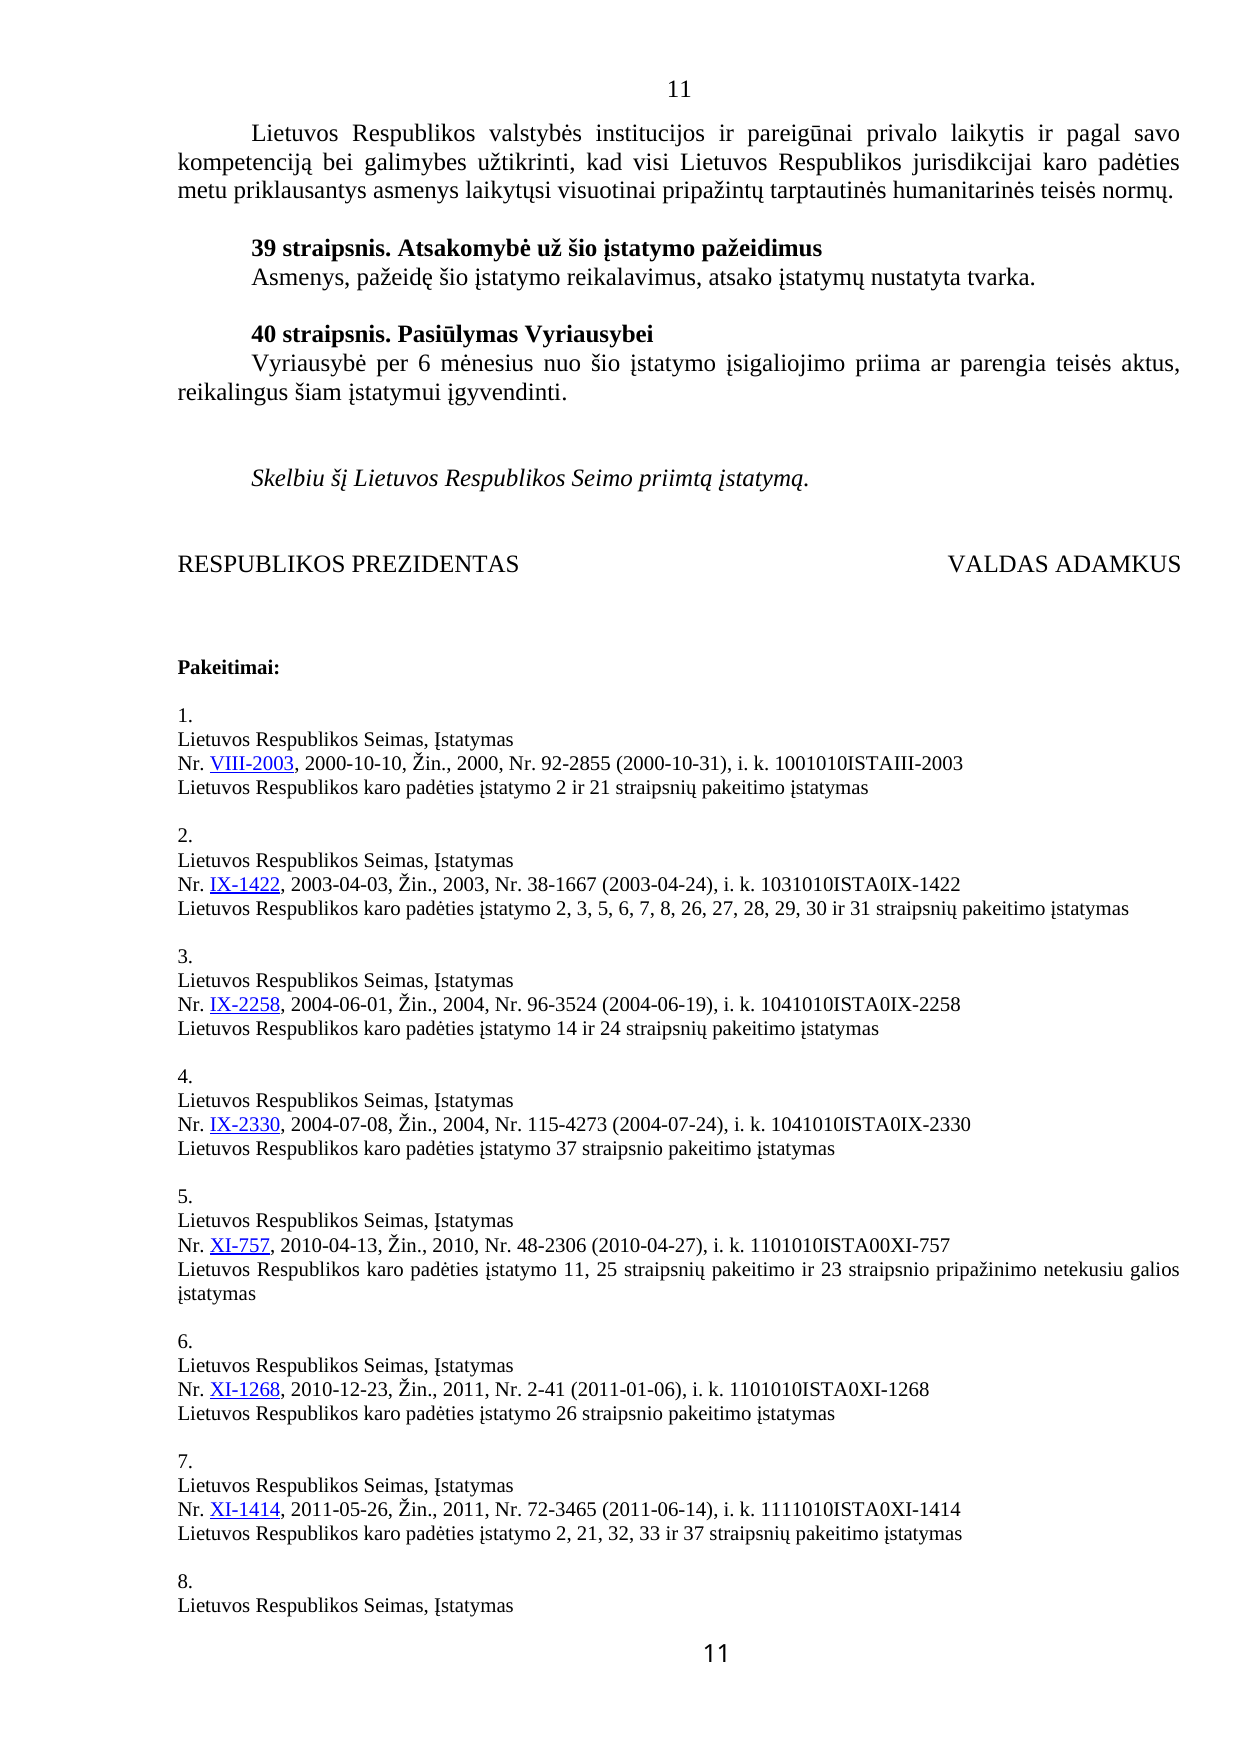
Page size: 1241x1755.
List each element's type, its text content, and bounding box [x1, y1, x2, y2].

text RESPUBLIKOS PREZIDENTAS VALDAS ADAMKUS [177, 549, 1181, 578]
text 6. [177, 1329, 1181, 1353]
text 5. [177, 1184, 1181, 1208]
text Lietuvos Respublikos karo padėties įstatymo 14 ir 24 straipsnių pakeitimo įstatymas [177, 1016, 1181, 1040]
text Lietuvos Respublikos karo padėties įstatymo 26 straipsnio pakeitimo įstatymas [177, 1401, 1181, 1425]
text Nr. VIII-2003, 2000-10-10, Žin., 2000, Nr. 92-2855 (2000-10-31), i. k. 1001010ISTAIII-2003 [177, 751, 1181, 775]
text Lietuvos Respublikos Seimas, Įstatymas [177, 727, 1181, 751]
text Lietuvos Respublikos Seimas, Įstatymas [177, 1208, 1181, 1232]
text 4. [177, 1064, 1181, 1088]
text 2. [177, 823, 1181, 847]
text Pakeitimai: [177, 655, 1181, 679]
text Nr. IX-2330, 2004-07-08, Žin., 2004, Nr. 115-4273 (2004-07-24), i. k. 1041010ISTA0IX-2330 [177, 1112, 1181, 1136]
text Lietuvos Respublikos karo padėties įstatymo 11, 25 straipsnių pakeitimo ir 23 straipsnio pripažinimo netekusiu galios įstatymas [177, 1257, 1181, 1305]
text Lietuvos Respublikos Seimas, Įstatymas [177, 847, 1181, 872]
text Lietuvos Respublikos karo padėties įstatymo 37 straipsnio pakeitimo įstatymas [177, 1136, 1181, 1160]
text 1. [177, 703, 1181, 727]
text Lietuvos Respublikos karo padėties įstatymo 2, 3, 5, 6, 7, 8, 26, 27, 28, 29, 30 ir 31 straipsnių pakeitimo įstatymas [177, 896, 1181, 920]
text Nr. XI-757, 2010-04-13, Žin., 2010, Nr. 48-2306 (2010-04-27), i. k. 1101010ISTA00XI-757 [177, 1232, 1181, 1257]
text Lietuvos Respublikos valstybės institucijos ir pareigūnai privalo laikytis ir pagal savo kompetenciją bei galimybes užtikrinti, kad visi Lietuvos Respublikos jurisdikcijai karo padėties metu priklausantys asmenys laikytųsi visuotinai pripažintų tarptautinės humanitarinės teisės normų. [177, 118, 1181, 204]
text Lietuvos Respublikos karo padėties įstatymo 2 ir 21 straipsnių pakeitimo įstatymas [177, 775, 1181, 799]
text Asmenys, pažeidę šio įstatymo reikalavimus, atsako įstatymų nustatyta tvarka. [177, 262, 1181, 291]
text 8. [177, 1569, 1181, 1593]
text Nr. IX-2258, 2004-06-01, Žin., 2004, Nr. 96-3524 (2004-06-19), i. k. 1041010ISTA0IX-2258 [177, 992, 1181, 1016]
text Lietuvos Respublikos Seimas, Įstatymas [177, 1088, 1181, 1112]
text Lietuvos Respublikos Seimas, Įstatymas [177, 1353, 1181, 1377]
text 39 straipsnis. Atsakomybė už šio įstatymo pažeidimus [177, 233, 1181, 262]
text Lietuvos Respublikos karo padėties įstatymo 2, 21, 32, 33 ir 37 straipsnių pakeitimo įstatymas [177, 1521, 1181, 1545]
text 7. [177, 1449, 1181, 1473]
text Lietuvos Respublikos Seimas, Įstatymas [177, 968, 1181, 992]
text 40 straipsnis. Pasiūlymas Vyriausybei [177, 319, 1181, 348]
text Vyriausybė per 6 mėnesius nuo šio įstatymo įsigaliojimo priima ar parengia teisės aktus, reikalingus šiam įstatymui įgyvendinti. [177, 348, 1181, 406]
text Nr. IX-1422, 2003-04-03, Žin., 2003, Nr. 38-1667 (2003-04-24), i. k. 1031010ISTA0IX-1422 [177, 872, 1181, 896]
text Lietuvos Respublikos Seimas, Įstatymas [177, 1473, 1181, 1497]
text Nr. XI-1268, 2010-12-23, Žin., 2011, Nr. 2-41 (2011-01-06), i. k. 1101010ISTA0XI-1268 [177, 1377, 1181, 1401]
text Lietuvos Respublikos Seimas, Įstatymas [177, 1593, 1181, 1617]
text 3. [177, 944, 1181, 968]
text Skelbiu šį Lietuvos Respublikos Seimo priimtą įstatymą. [177, 463, 1181, 492]
text Nr. XI-1414, 2011-05-26, Žin., 2011, Nr. 72-3465 (2011-06-14), i. k. 1111010ISTA0XI-1414 [177, 1497, 1181, 1521]
